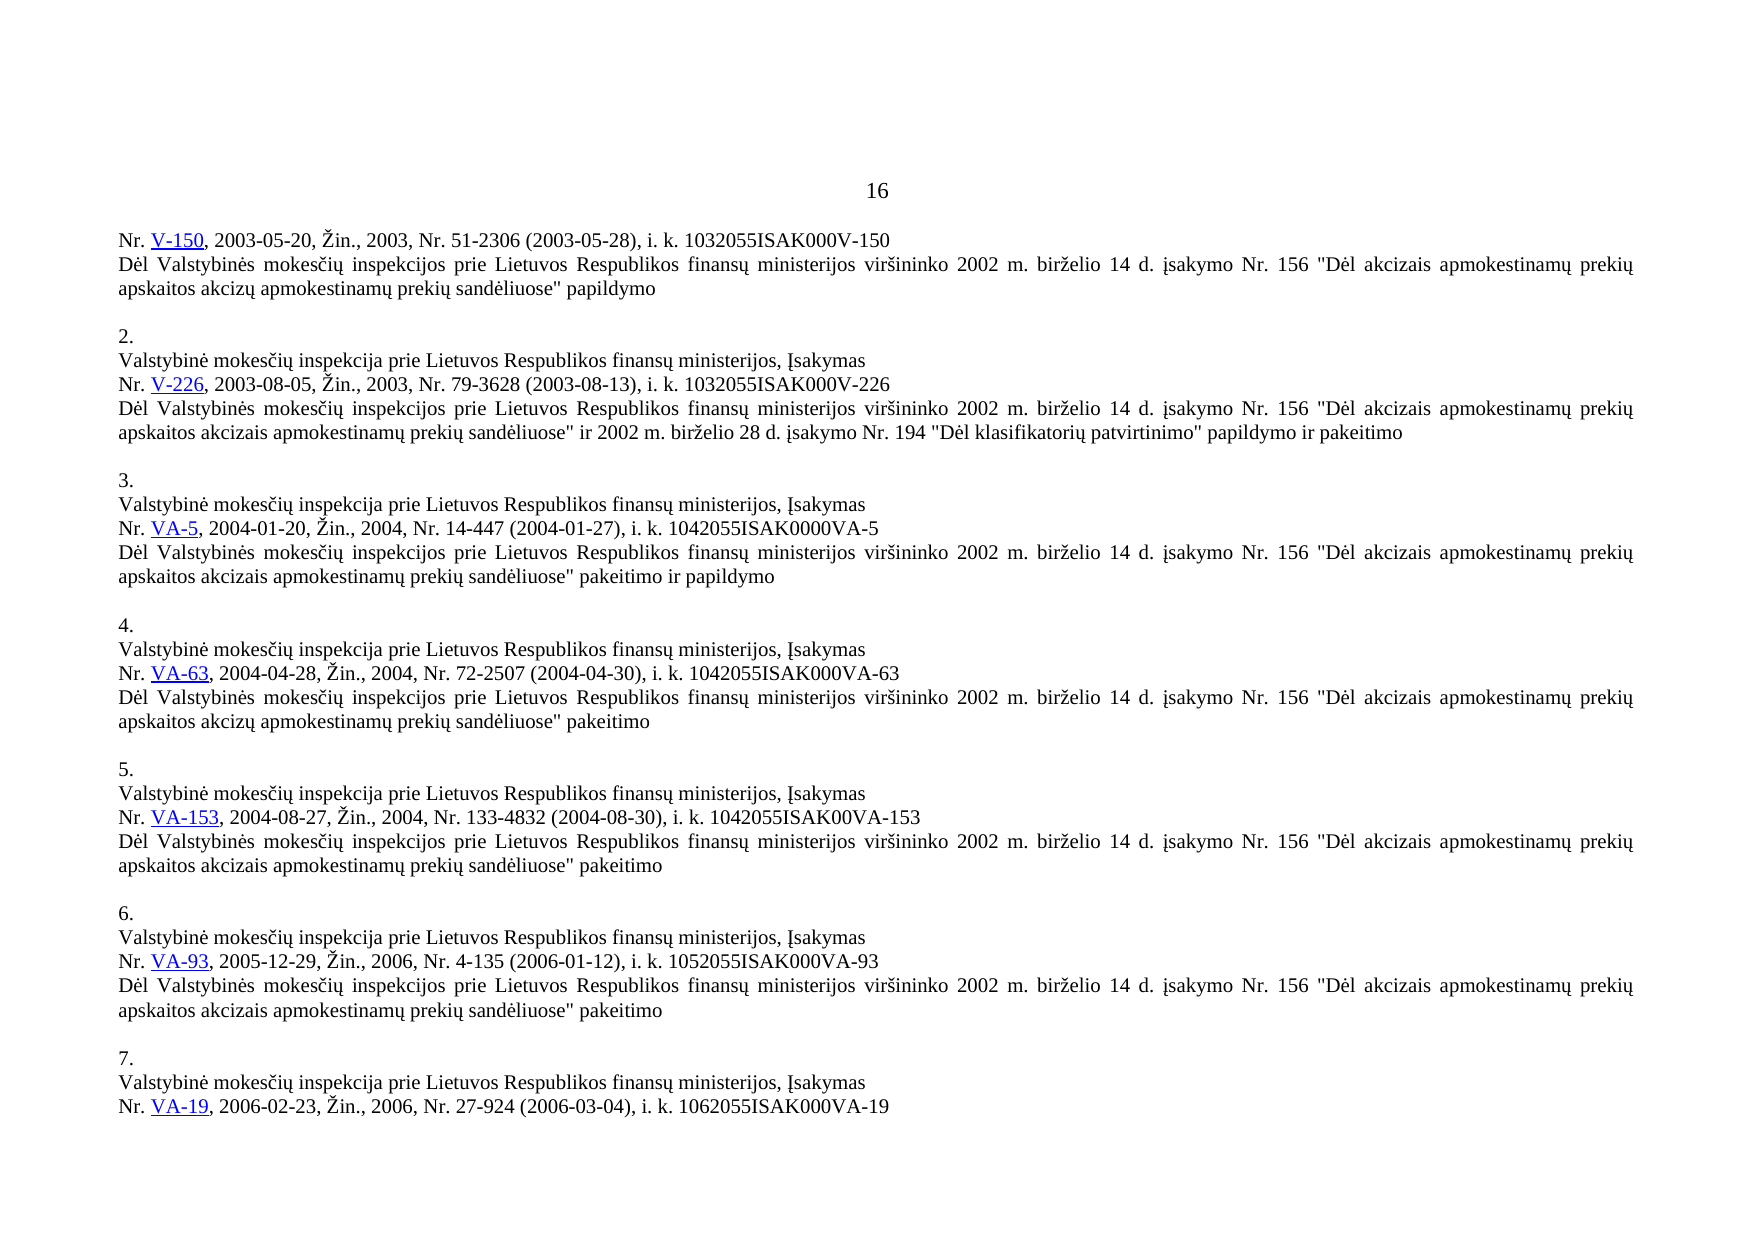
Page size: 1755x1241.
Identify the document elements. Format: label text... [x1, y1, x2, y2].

text Dėl Valstybinės mokesčių inspekcijos prie Lietuvos Respublikos finansų ministerijos viršininko 2002 m. birželio 14 d. įsakymo Nr. 156 "Dėl akcizais apmokestinamų prekių apskaitos akcizų apmokestinamų prekių sandėliuose" pakeitimo [118, 685, 1636, 733]
text Nr. VA-19, 2006-02-23, Žin., 2006, Nr. 27-924 (2006-03-04), i. k. 1062055ISAK000VA-19 [118, 1094, 1636, 1118]
text Valstybinė mokesčių inspekcija prie Lietuvos Respublikos finansų ministerijos, Įsakymas [118, 492, 1636, 516]
text Valstybinė mokesčių inspekcija prie Lietuvos Respublikos finansų ministerijos, Įsakymas [118, 1070, 1636, 1094]
text 3. [118, 468, 1636, 492]
text Dėl Valstybinės mokesčių inspekcijos prie Lietuvos Respublikos finansų ministerijos viršininko 2002 m. birželio 14 d. įsakymo Nr. 156 "Dėl akcizais apmokestinamų prekių apskaitos akcizais apmokestinamų prekių sandėliuose" pakeitimo [118, 973, 1636, 1022]
text Nr. V-150, 2003-05-20, Žin., 2003, Nr. 51-2306 (2003-05-28), i. k. 1032055ISAK000V-150 [118, 227, 1636, 252]
text Dėl Valstybinės mokesčių inspekcijos prie Lietuvos Respublikos finansų ministerijos viršininko 2002 m. birželio 14 d. įsakymo Nr. 156 "Dėl akcizais apmokestinamų prekių apskaitos akcizais apmokestinamų prekių sandėliuose" pakeitimo [118, 829, 1636, 877]
text 4. [118, 612, 1636, 637]
text 5. [118, 757, 1636, 781]
text Valstybinė mokesčių inspekcija prie Lietuvos Respublikos finansų ministerijos, Įsakymas [118, 781, 1636, 805]
text Nr. VA-153, 2004-08-27, Žin., 2004, Nr. 133-4832 (2004-08-30), i. k. 1042055ISAK00VA-153 [118, 805, 1636, 829]
text Dėl Valstybinės mokesčių inspekcijos prie Lietuvos Respublikos finansų ministerijos viršininko 2002 m. birželio 14 d. įsakymo Nr. 156 "Dėl akcizais apmokestinamų prekių apskaitos akcizais apmokestinamų prekių sandėliuose" ir 2002 m. birželio 28 d. įsakymo Nr. 194 "Dėl klasifikatorių patvirtinimo" papildymo ir pakeitimo [118, 396, 1636, 444]
text Dėl Valstybinės mokesčių inspekcijos prie Lietuvos Respublikos finansų ministerijos viršininko 2002 m. birželio 14 d. įsakymo Nr. 156 "Dėl akcizais apmokestinamų prekių apskaitos akcizais apmokestinamų prekių sandėliuose" pakeitimo ir papildymo [118, 540, 1636, 588]
text Valstybinė mokesčių inspekcija prie Lietuvos Respublikos finansų ministerijos, Įsakymas [118, 637, 1636, 661]
text Valstybinė mokesčių inspekcija prie Lietuvos Respublikos finansų ministerijos, Įsakymas [118, 925, 1636, 949]
text Dėl Valstybinės mokesčių inspekcijos prie Lietuvos Respublikos finansų ministerijos viršininko 2002 m. birželio 14 d. įsakymo Nr. 156 "Dėl akcizais apmokestinamų prekių apskaitos akcizų apmokestinamų prekių sandėliuose" papildymo [118, 252, 1636, 300]
text Nr. VA-93, 2005-12-29, Žin., 2006, Nr. 4-135 (2006-01-12), i. k. 1052055ISAK000VA-93 [118, 949, 1636, 973]
text 7. [118, 1046, 1636, 1070]
text Nr. VA-5, 2004-01-20, Žin., 2004, Nr. 14-447 (2004-01-27), i. k. 1042055ISAK0000VA-5 [118, 516, 1636, 540]
text Valstybinė mokesčių inspekcija prie Lietuvos Respublikos finansų ministerijos, Įsakymas [118, 348, 1636, 372]
text Nr. VA-63, 2004-04-28, Žin., 2004, Nr. 72-2507 (2004-04-30), i. k. 1042055ISAK000VA-63 [118, 661, 1636, 685]
text Nr. V-226, 2003-08-05, Žin., 2003, Nr. 79-3628 (2003-08-13), i. k. 1032055ISAK000V-226 [118, 372, 1636, 396]
text 2. [118, 324, 1636, 348]
text 6. [118, 901, 1636, 925]
